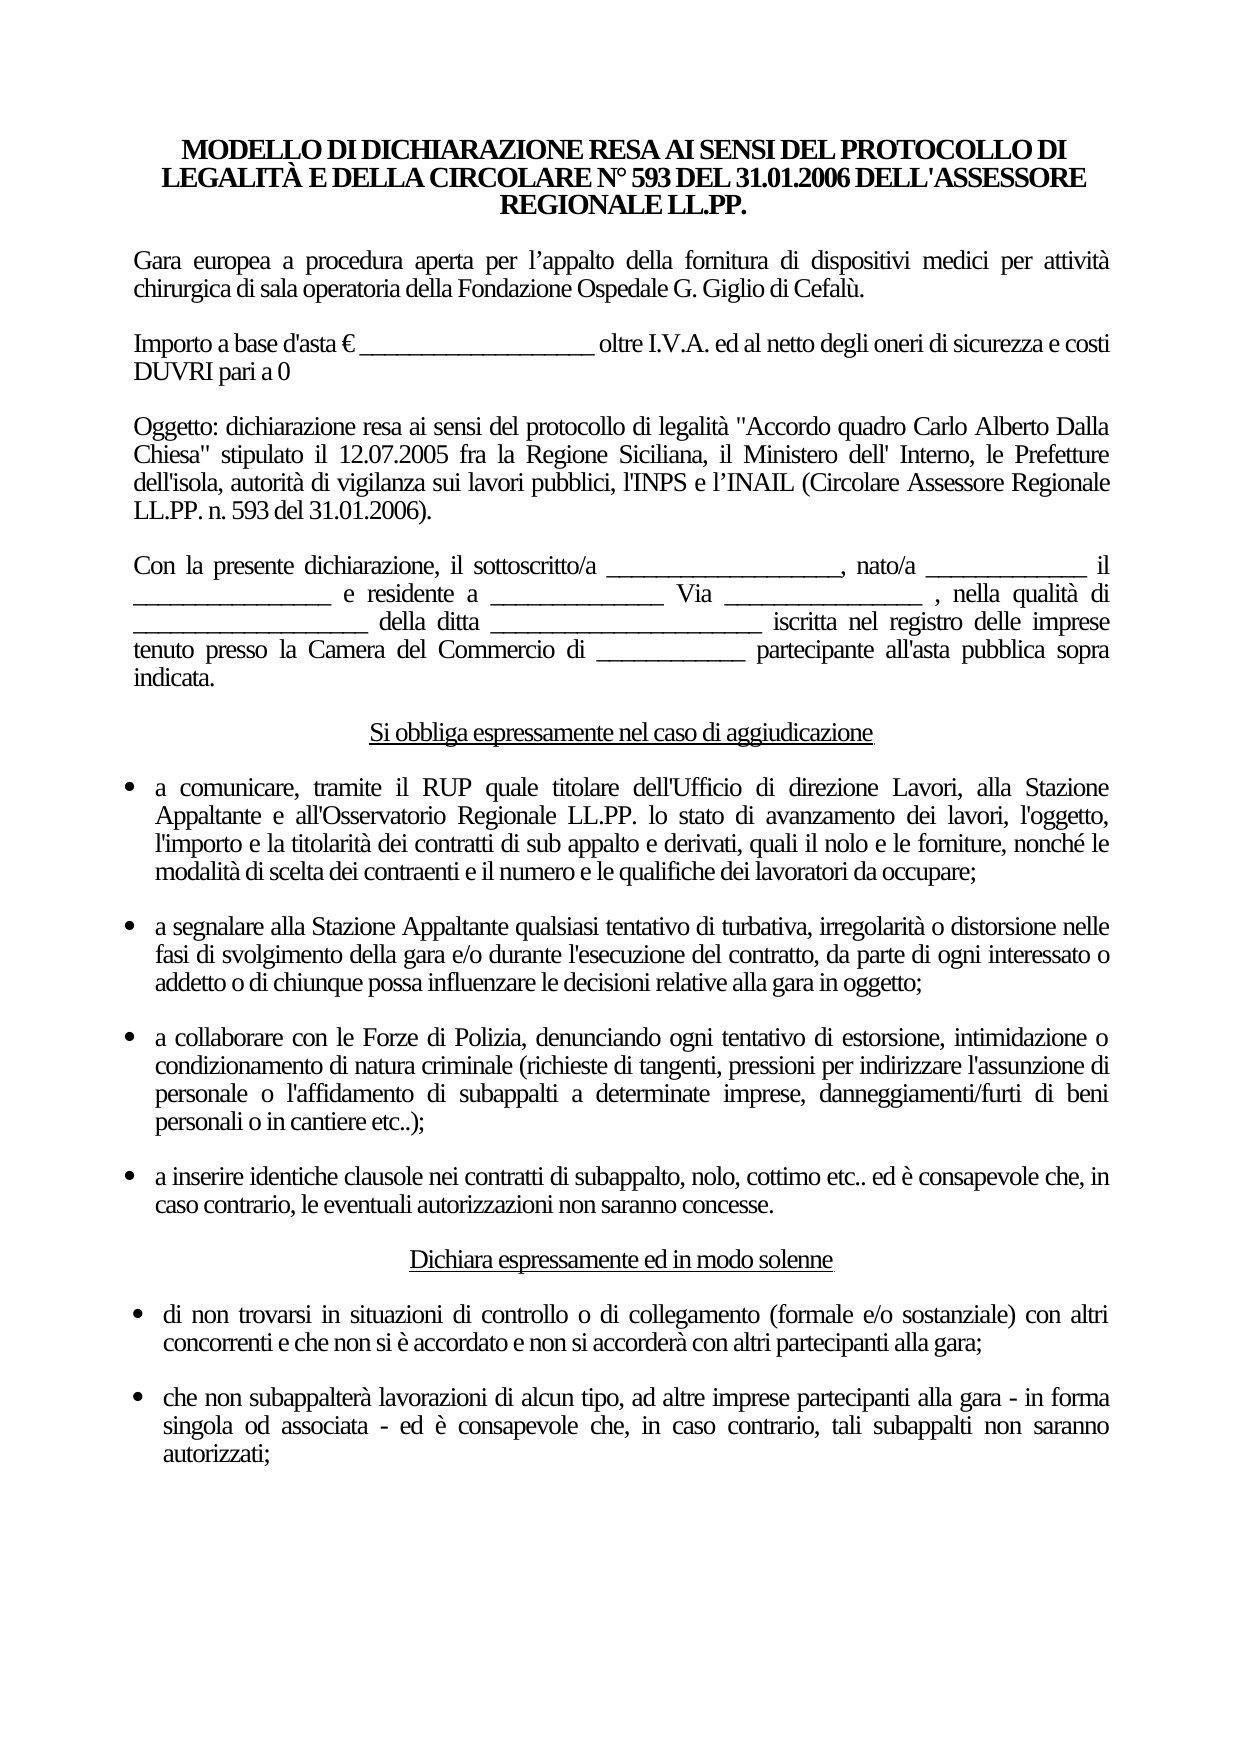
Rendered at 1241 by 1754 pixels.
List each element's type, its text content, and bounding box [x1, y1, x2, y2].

list a inserire identiche clausole nei contratti di subappalto, nolo, cottimo etc.. ed è consapevole che, in caso contrario, le eventuali autorizzazioni non saranno concesse. [125, 1163, 1111, 1219]
list a comunicare, tramite il RUP quale titolare dell'Ufficio di direzione Lavori, alla Stazione Appaltante e all'Osservatorio Regionale LL.PP. lo stato di avanzamento dei lavori, l'oggetto, l'importo e la titolarità dei contratti di sub appalto e derivati, quali il nolo e le forniture, nonché le modalità di scelta dei contraenti e il numero e le qualifiche dei lavoratori da occupare; [125, 774, 1111, 886]
list a segnalare alla Stazione Appaltante qualsiasi tentativo di turbativa, irregolarità o distorsione nelle fasi di svolgimento della gara e/o durante l'esecuzione del contratto, da parte di ogni interessato o addetto o di chiunque possa influenzare le decisioni relative alla gara in oggetto; [125, 913, 1111, 997]
list a collaborare con le Forze di Polizia, denunciando ogni tentativo di estorsione, intimidazione o condizionamento di natura criminale (richieste di tangenti, pressioni per indirizzare l'assunzione di personale o l'affidamento di subappalti a determinate imprese, danneggiamenti/furti di beni personali o in cantiere etc..); [125, 1024, 1111, 1136]
text Importo a base d'asta € ___________________ oltre I.V.A. ed al netto degli oneri di sicurezza e costi DUVRI pari a 0 [133, 330, 1111, 386]
text Oggetto: dichiarazione resa ai sensi del protocollo di legalità "Accordo quadro Carlo Alberto Dalla Chiesa" stipulato il 12.07.2005 fra la Regione Siciliana, il Ministero dell' Interno, le Prefetture dell'isola, autorità di vigilanza sui lavori pubblici, l'INPS e l’INAIL (Circolare Assessore Regionale LL.PP. n. 593 del 31.01.2006). [133, 413, 1111, 525]
text Dichiara espressamente ed in modo solenne [133, 1246, 1111, 1274]
text Si obbliga espressamente nel caso di aggiudicazione [133, 719, 1111, 747]
text MODELLO DI DICHIARAZIONE RESA AI SENSI DEL PROTOCOLLO DI legalità E DELLA CIRCOLARE N° 593 DEL 31.01.2006 DELL'ASSESSORE REGIONALE LL.PP. [133, 137, 1115, 220]
text Con la presente dichiarazione, il sottoscritto/a ___________________, nato/a _____________ il ________________ e residente a ______________ Via ________________ , nella qualità di ___________________ della ditta ______________________ iscritta nel registro delle imprese tenuto presso la Camera del Commercio di ____________ partecipante all'asta pubblica sopra indicata. [133, 552, 1111, 692]
list di non trovarsi in situazioni di controllo o di collegamento (formale e/o sostanziale) con altri concorrenti e che non si è accordato e non si accorderà con altri partecipanti alla gara; [133, 1301, 1111, 1357]
list che non subappalterà lavorazioni di alcun tipo, ad altre imprese partecipanti alla gara - in forma singola od associata - ed è consapevole che, in caso contrario, tali subappalti non saranno autorizzati; [133, 1384, 1111, 1468]
text Gara europea a procedura aperta per l’appalto della fornitura di dispositivi medici per attività chirurgica di sala operatoria della Fondazione Ospedale G. Giglio di Cefalù. [133, 247, 1111, 303]
